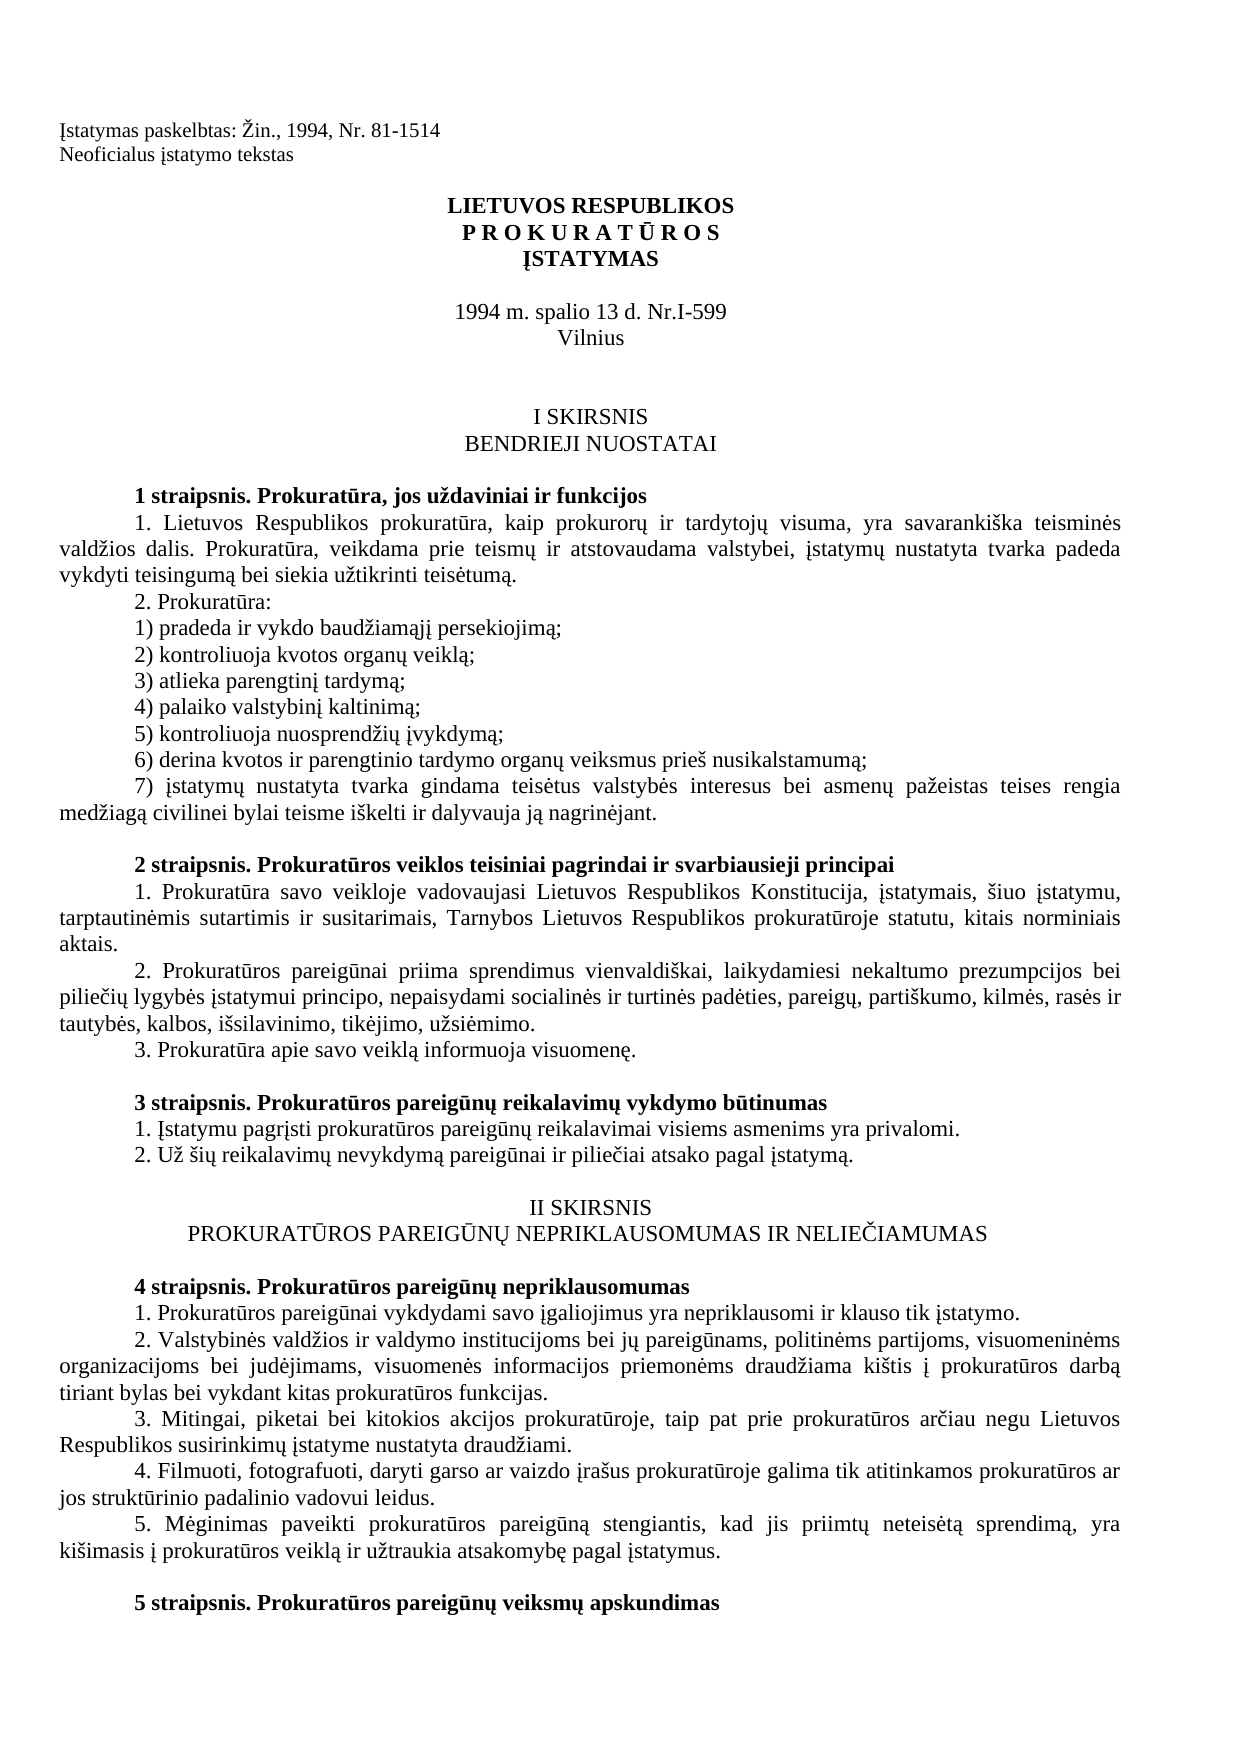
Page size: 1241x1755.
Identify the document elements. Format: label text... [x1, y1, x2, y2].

text 1. Prokuratūra savo veikloje vadovaujasi Lietuvos Respublikos Konstitucija, įstatymais, šiuo įstatymu, tarptautinėmis sutartimis ir susitarimais, Tarnybos Lietuvos Respublikos prokuratūroje statutu, kitais norminiais aktais. [59, 878, 1122, 957]
text 2) kontroliuoja kvotos organų veiklą; [59, 641, 1122, 667]
text 5. Mėginimas paveikti prokuratūros pareigūną stengiantis, kad jis priimtų neteisėtą sprendimą, yra kišimasis į prokuratūros veiklą ir užtraukia atsakomybę pagal įstatymus. [59, 1510, 1122, 1563]
text 3. Prokuratūra apie savo veiklą informuoja visuomenę. [59, 1036, 1122, 1062]
text Vilnius [59, 324, 1122, 351]
text 2. Valstybinės valdžios ir valdymo institucijoms bei jų pareigūnams, politinėms partijoms, visuomeninėms organizacijoms bei judėjimams, visuomenės informacijos priemonėms draudžiama kištis į prokuratūros darbą tiriant bylas bei vykdant kitas prokuratūros funkcijas. [59, 1326, 1122, 1405]
text II SKIRSNIS [59, 1194, 1122, 1220]
text ĮSTATYMAS [59, 245, 1122, 272]
text PROKURATŪROS PAREIGŪNŲ NEPRIKLAUSOMUMAS IR NELIEČIAMUMAS [59, 1220, 1122, 1247]
text 4. Filmuoti, fotografuoti, daryti garso ar vaizdo įrašus prokuratūroje galima tik atitinkamos prokuratūros ar jos struktūrinio padalinio vadovui leidus. [59, 1458, 1122, 1510]
text Įstatymas paskelbtas: Žin., 1994, Nr. 81-1514 [59, 118, 1122, 142]
text LIETUVOS RESPUBLIKOS [59, 193, 1122, 219]
text 4) palaiko valstybinį kaltinimą; [59, 693, 1122, 720]
text 2. Prokuratūra: [59, 588, 1122, 614]
text P R O K U R A T Ū R O S [59, 219, 1122, 245]
text 1 straipsnis. Prokuratūra, jos uždaviniai ir funkcijos [59, 482, 1122, 509]
text 5 straipsnis. Prokuratūros pareigūnų veiksmų apskundimas [59, 1589, 1122, 1616]
text 3) atlieka parengtinį tardymą; [59, 667, 1122, 693]
text 1. Prokuratūros pareigūnai vykdydami savo įgaliojimus yra nepriklausomi ir klauso tik įstatymo. [59, 1299, 1122, 1326]
text 3. Mitingai, piketai bei kitokios akcijos prokuratūroje, taip pat prie prokuratūros arčiau negu Lietuvos Respublikos susirinkimų įstatyme nustatyta draudžiami. [59, 1405, 1122, 1458]
text 4 straipsnis. Prokuratūros pareigūnų nepriklausomumas [59, 1273, 1122, 1299]
text 1. Įstatymu pagrįsti prokuratūros pareigūnų reikalavimai visiems asmenims yra privalomi. [59, 1115, 1122, 1141]
text 2. Prokuratūros pareigūnai priima sprendimus vienvaldiškai, laikydamiesi nekaltumo prezumpcijos bei piliečių lygybės įstatymui principo, nepaisydami socialinės ir turtinės padėties, pareigų, partiškumo, kilmės, rasės ir tautybės, kalbos, išsilavinimo, tikėjimo, užsiėmimo. [59, 957, 1122, 1036]
text 2 straipsnis. Prokuratūros veiklos teisiniai pagrindai ir svarbiausieji principai [59, 851, 1122, 878]
text 3 straipsnis. Prokuratūros pareigūnų reikalavimų vykdymo būtinumas [59, 1089, 1122, 1115]
text 6) derina kvotos ir parengtinio tardymo organų veiksmus prieš nusikalstamumą; [59, 746, 1122, 772]
text 5) kontroliuoja nuosprendžių įvykdymą; [59, 720, 1122, 746]
text Neoficialus įstatymo tekstas [59, 142, 1122, 166]
text I SKIRSNIS [59, 403, 1122, 430]
text 2. Už šių reikalavimų nevykdymą pareigūnai ir piliečiai atsako pagal įstatymą. [59, 1141, 1122, 1168]
text 1. Lietuvos Respublikos prokuratūra, kaip prokurorų ir tardytojų visuma, yra savarankiška teisminės valdžios dalis. Prokuratūra, veikdama prie teismų ir atstovaudama valstybei, įstatymų nustatyta tvarka padeda vykdyti teisingumą bei siekia užtikrinti teisėtumą. [59, 509, 1122, 588]
text 7) įstatymų nustatyta tvarka gindama teisėtus valstybės interesus bei asmenų pažeistas teises rengia medžiagą civilinei bylai teisme iškelti ir dalyvauja ją nagrinėjant. [59, 772, 1122, 825]
text BENDRIEJI NUOSTATAI [59, 430, 1122, 456]
text 1994 m. spalio 13 d. Nr.I-599 [59, 298, 1122, 324]
text 1) pradeda ir vykdo baudžiamąjį persekiojimą; [59, 614, 1122, 641]
